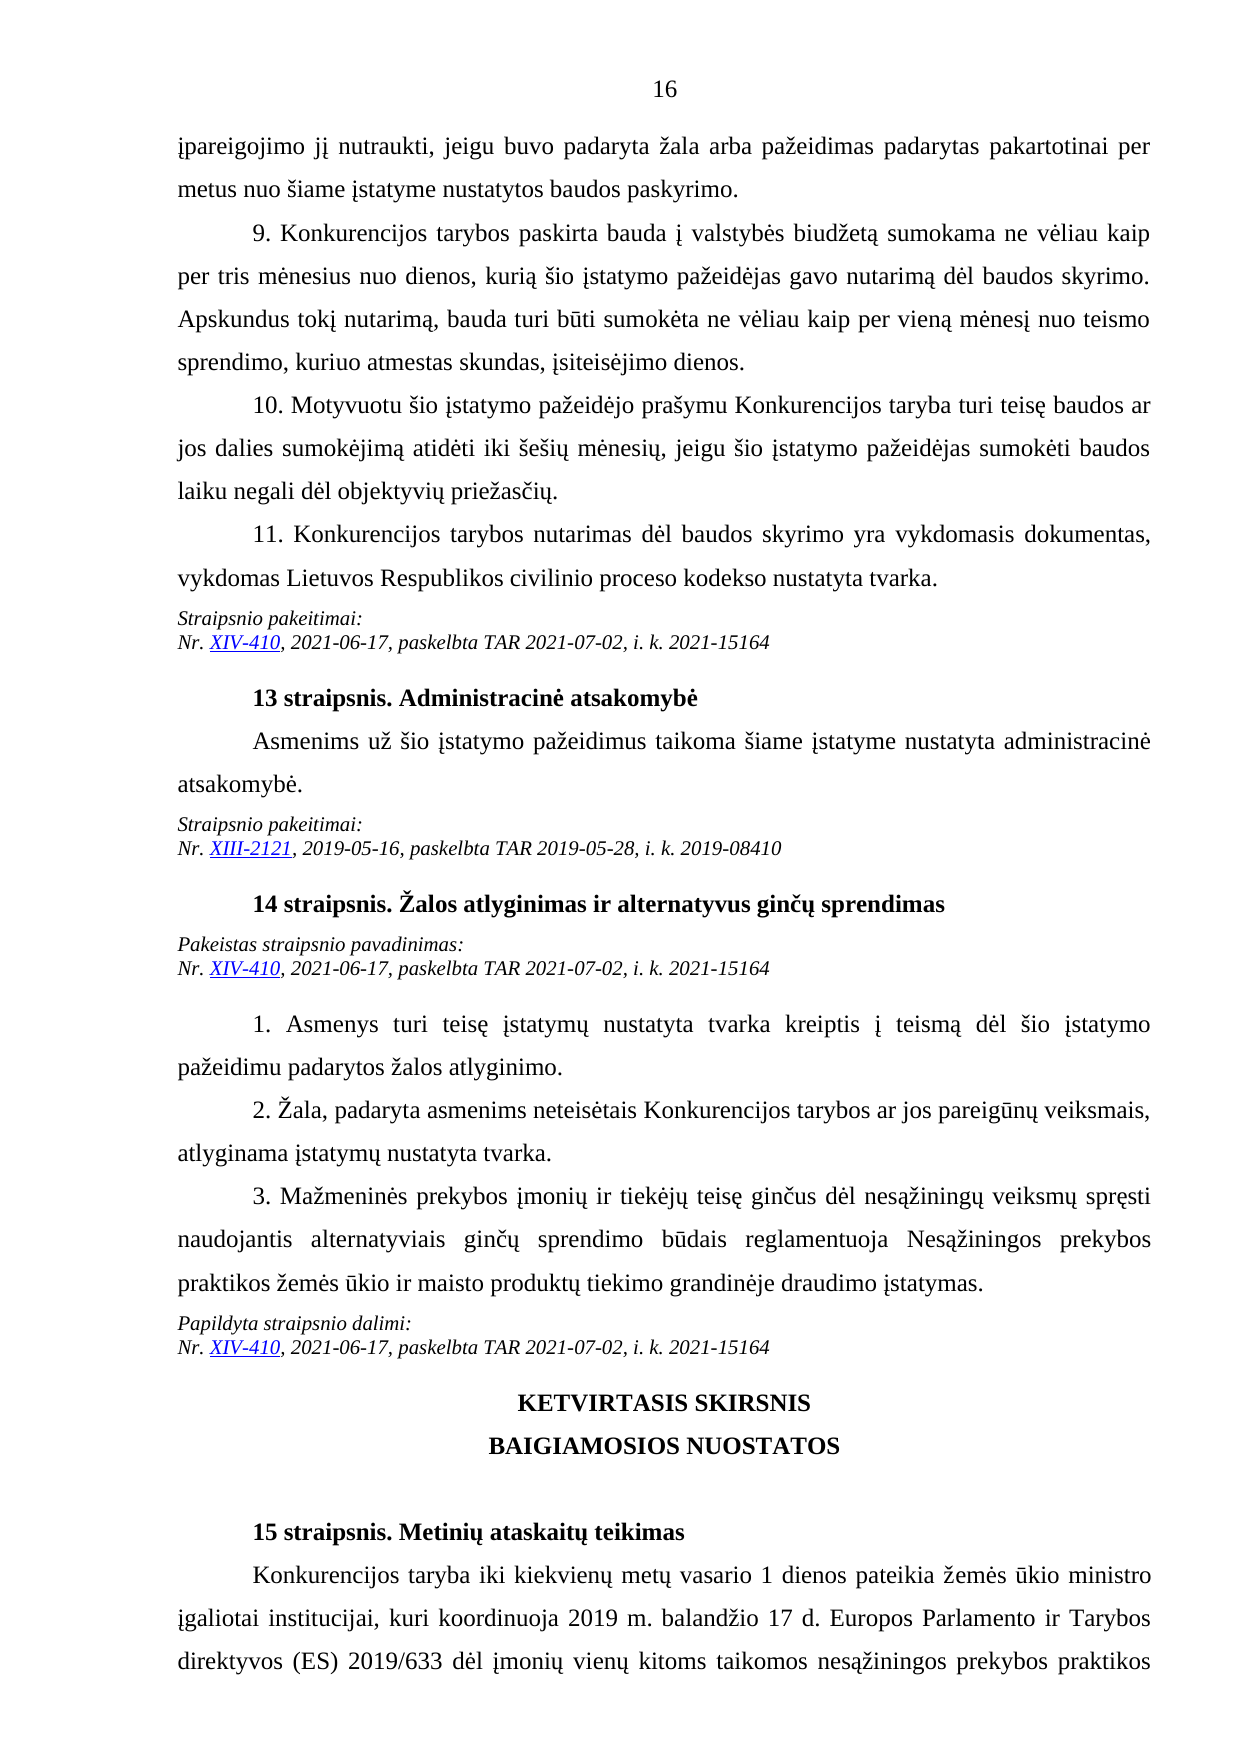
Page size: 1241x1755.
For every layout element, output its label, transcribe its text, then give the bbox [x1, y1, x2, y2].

text 14 straipsnis. Žalos atlyginimas ir alternatyvus ginčų sprendimas [177, 889, 1152, 918]
text 1. Asmenys turi teisę įstatymų nustatyta tvarka kreiptis į teismą dėl šio įstatymo pažeidimu padarytos žalos atlyginimo. [177, 1009, 1152, 1081]
text 9. Konkurencijos tarybos paskirta bauda į valstybės biudžetą sumokama ne vėliau kaip per tris mėnesius nuo dienos, kurią šio įstatymo pažeidėjas gavo nutarimą dėl baudos skyrimo. Apskundus tokį nutarimą, bauda turi būti sumokėta ne vėliau kaip per vieną mėnesį nuo teismo sprendimo, kuriuo atmestas skundas, įsiteisėjimo dienos. [177, 218, 1152, 376]
text Konkurencijos taryba iki kiekvienų metų vasario 1 dienos pateikia žemės ūkio ministro įgaliotai institucijai, kuri koordinuoja 2019 m. balandžio 17 d. Europos Parlamento ir Tarybos direktyvos (ES) 2019/633 dėl įmonių vienų kitoms taikomos nesąžiningos prekybos praktikos [177, 1560, 1152, 1675]
text BAIGIAMOSIOS NUOSTATOS [177, 1431, 1152, 1459]
text 2. Žala, padaryta asmenims neteisėtais Konkurencijos tarybos ar jos pareigūnų veiksmais, atlyginama įstatymų nustatyta tvarka. [177, 1095, 1152, 1167]
text įpareigojimo jį nutraukti, jeigu buvo padaryta žala arba pažeidimas padarytas pakartotinai per metus nuo šiame įstatyme nustatytos baudos paskyrimo. [177, 131, 1152, 203]
text 3. Mažmeninės prekybos įmonių ir tiekėjų teisę ginčus dėl nesąžiningų veiksmų spręsti naudojantis alternatyviais ginčų sprendimo būdais reglamentuoja Nesąžiningos prekybos praktikos žemės ūkio ir maisto produktų tiekimo grandinėje draudimo įstatymas. [177, 1181, 1152, 1296]
text 11. Konkurencijos tarybos nutarimas dėl baudos skyrimo yra vykdomasis dokumentas, vykdomas Lietuvos Respublikos civilinio proceso kodekso nustatyta tvarka. [177, 519, 1152, 591]
text Straipsnio pakeitimai: [177, 812, 1152, 836]
text 10. Motyvuotu šio įstatymo pažeidėjo prašymu Konkurencijos taryba turi teisę baudos ar jos dalies sumokėjimą atidėti iki šešių mėnesių, jeigu šio įstatymo pažeidėjas sumokėti baudos laiku negali dėl objektyvių priežasčių. [177, 390, 1152, 505]
text Nr. XIV-410, 2021-06-17, paskelbta TAR 2021-07-02, i. k. 2021-15164 [177, 956, 1152, 980]
text Nr. XIV-410, 2021-06-17, paskelbta TAR 2021-07-02, i. k. 2021-15164 [177, 630, 1152, 654]
text KETVIRTASIS SKIRSNIS [177, 1388, 1152, 1416]
text Nr. XIV-410, 2021-06-17, paskelbta TAR 2021-07-02, i. k. 2021-15164 [177, 1335, 1152, 1359]
text Papildyta straipsnio dalimi: [177, 1311, 1152, 1335]
text Nr. XIII-2121, 2019-05-16, paskelbta TAR 2019-05-28, i. k. 2019-08410 [177, 836, 1152, 860]
text 13 straipsnis. Administracinė atsakomybė [177, 683, 1152, 711]
text Asmenims už šio įstatymo pažeidimus taikoma šiame įstatyme nustatyta administracinė atsakomybė. [177, 726, 1152, 798]
text Pakeistas straipsnio pavadinimas: [177, 932, 1152, 956]
text 15 straipsnis. Metinių ataskaitų teikimas [177, 1517, 1152, 1546]
text Straipsnio pakeitimai: [177, 606, 1152, 630]
